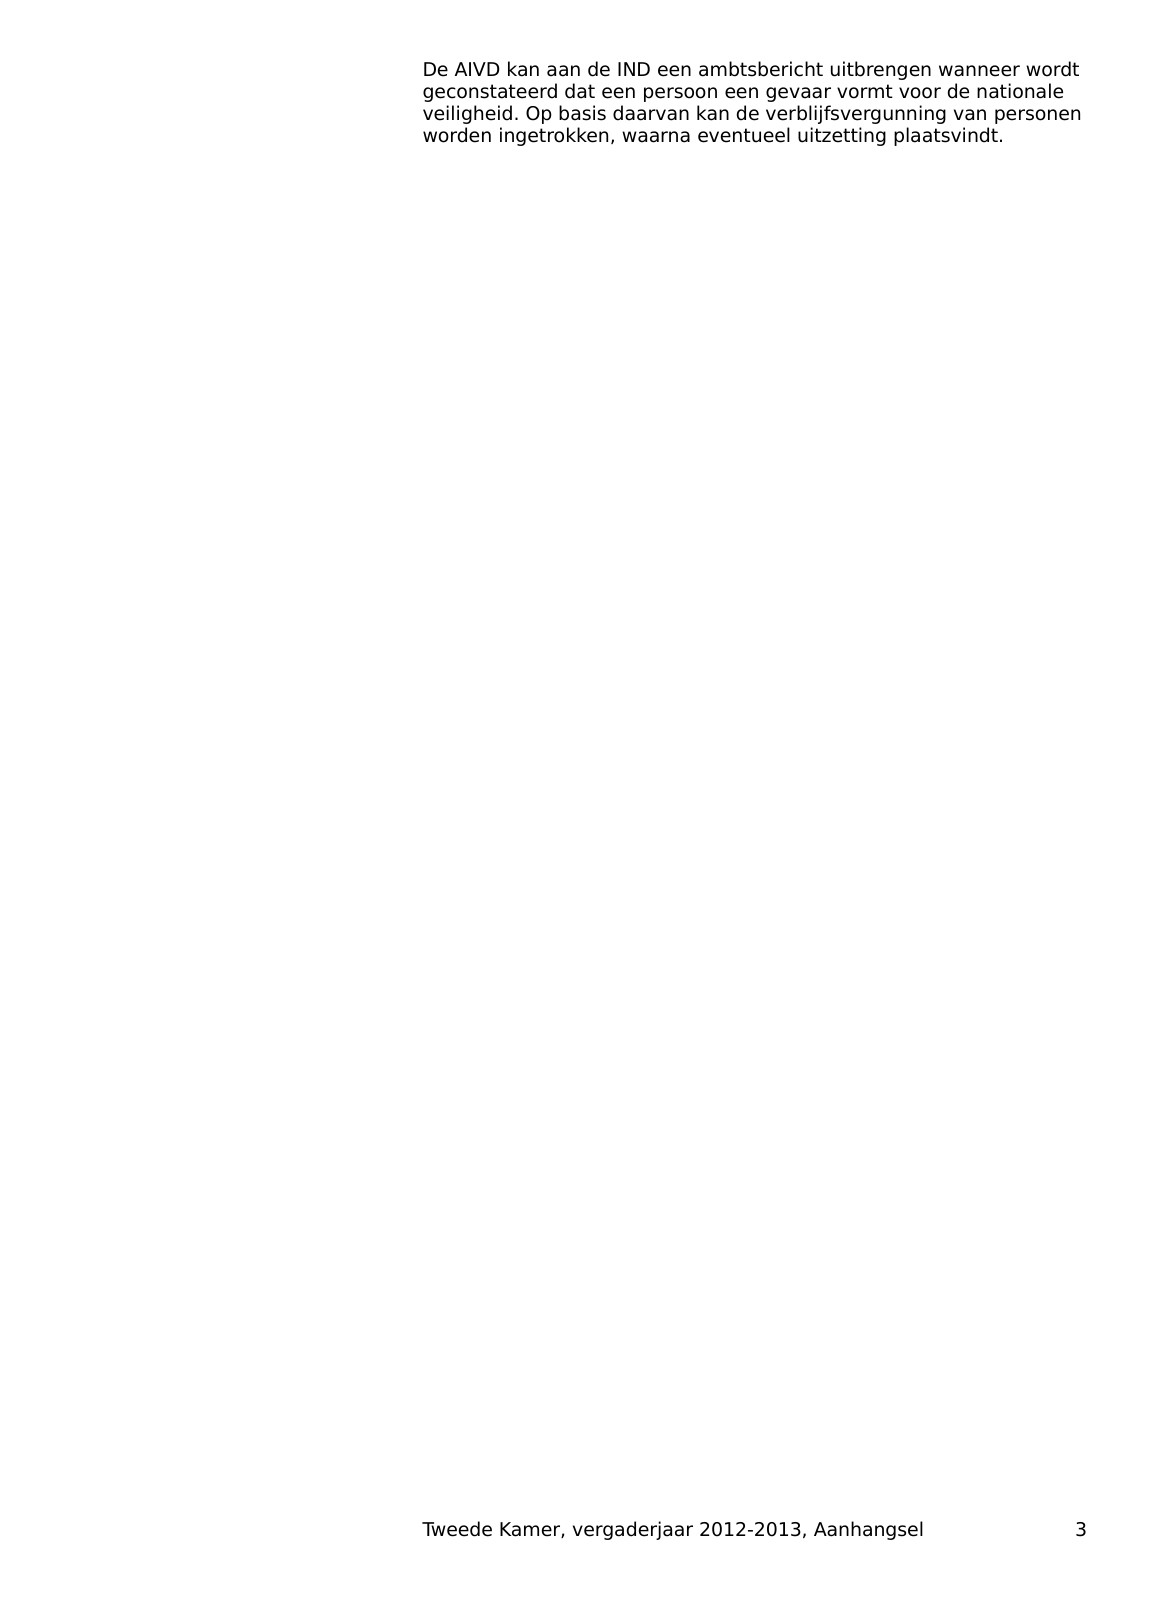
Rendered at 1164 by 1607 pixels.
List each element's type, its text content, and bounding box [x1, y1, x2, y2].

text De AIVD kan aan de IND een ambtsbericht uitbrengen wanneer wordt geconstateerd dat een persoon een gevaar vormt voor de nationale veiligheid. Op basis daarvan kan de verblijfsvergunning van personen worden ingetrokken, waarna eventueel uitzetting plaatsvindt. [422, 59, 1087, 147]
